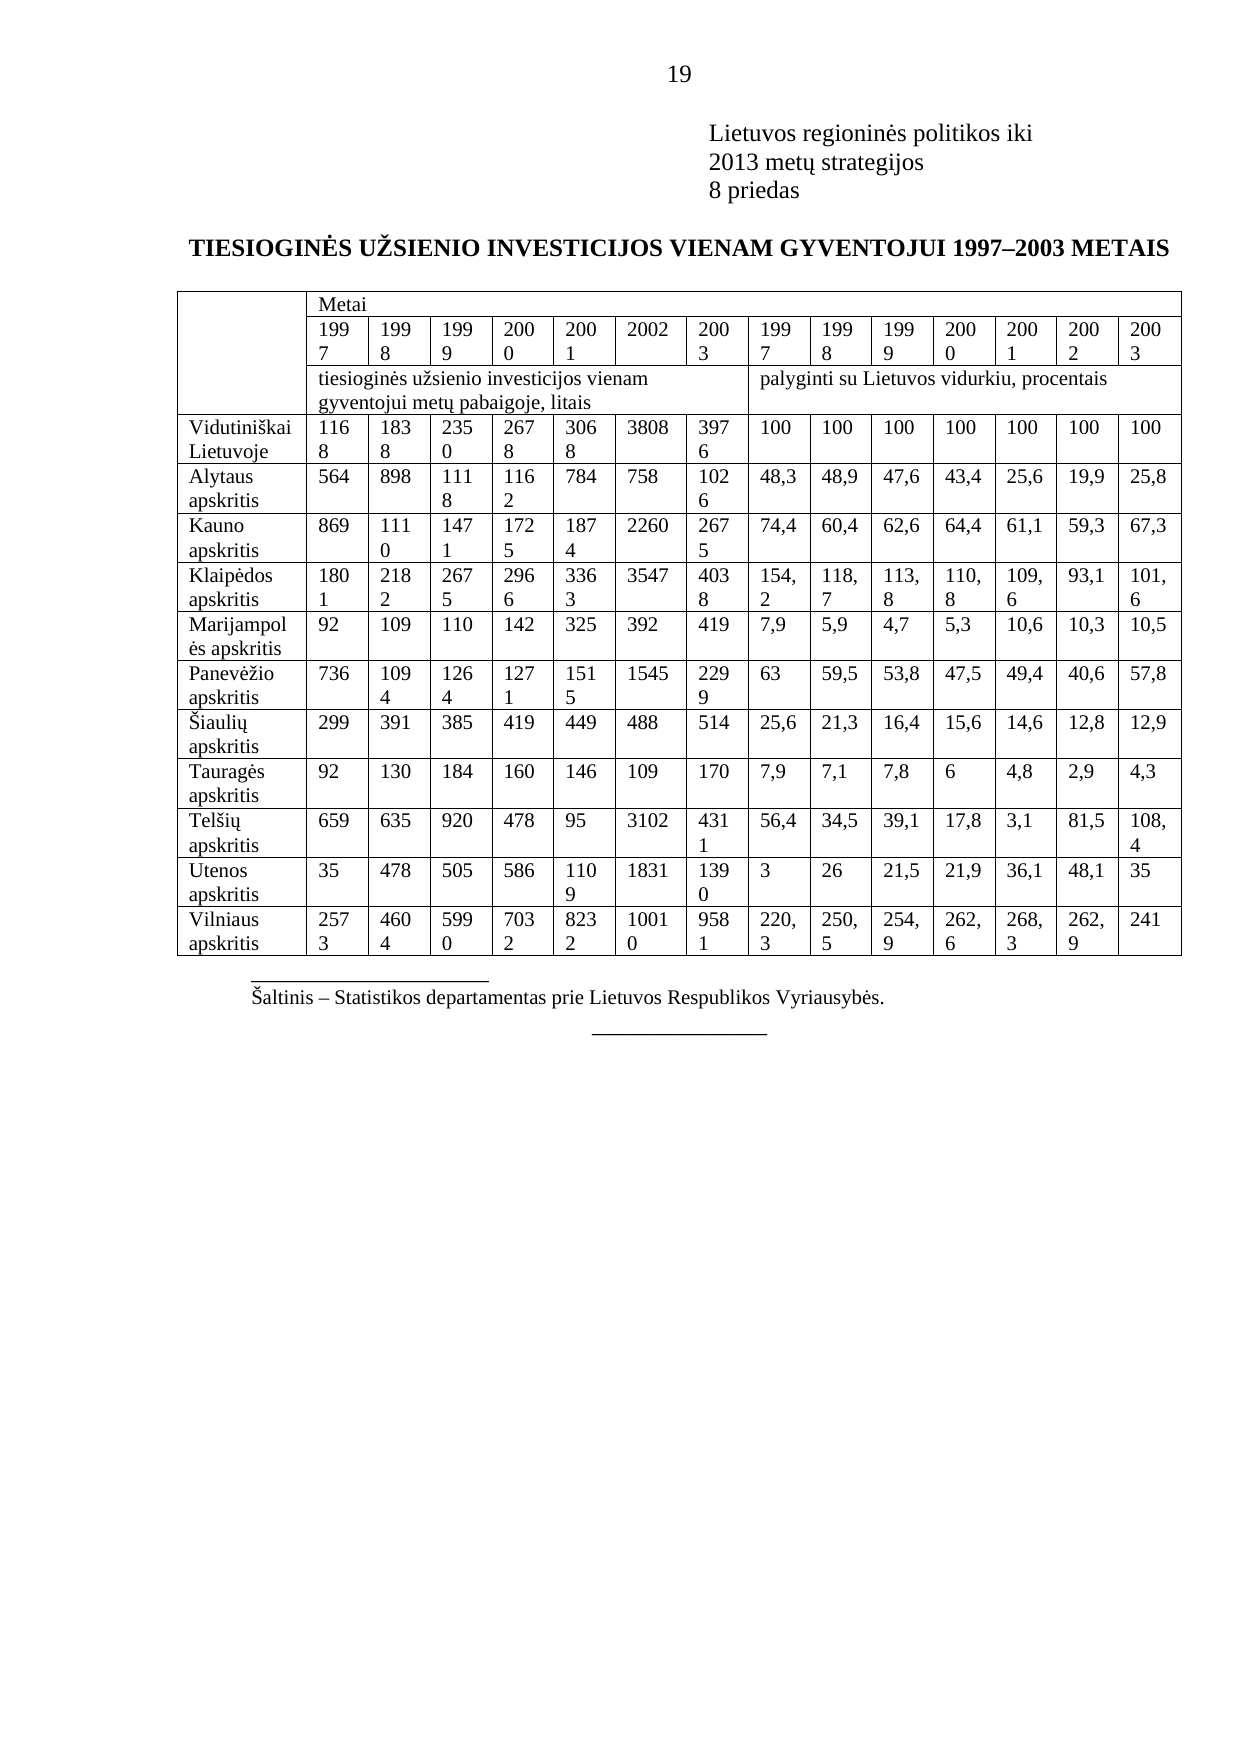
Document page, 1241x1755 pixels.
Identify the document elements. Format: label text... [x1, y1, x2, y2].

table_cell 43,4 [934, 464, 995, 512]
table_cell 36,1 [996, 858, 1056, 906]
table_cell 146 [554, 759, 615, 807]
table_cell 449 [554, 710, 615, 758]
text Lietuvos regioninės politikos iki [177, 118, 1181, 147]
table_cell 391 [369, 710, 430, 758]
table_cell 7,9 [749, 759, 810, 807]
table_cell 2299 [687, 661, 748, 709]
table_cell 2002 [1057, 317, 1118, 365]
table_cell 1162 [493, 464, 553, 512]
table_cell 586 [493, 858, 553, 906]
table_cell 2573 [307, 907, 368, 955]
table_cell 59,5 [811, 661, 871, 709]
table_cell 100 [1119, 415, 1181, 463]
table_cell 1997 [749, 317, 810, 365]
table_cell 14,6 [996, 710, 1056, 758]
table_cell 1801 [307, 563, 368, 611]
table_cell 35 [307, 858, 368, 906]
table_cell 1997 [307, 317, 368, 365]
table_cell 100 [811, 415, 871, 463]
table_cell 113, 8 [872, 563, 933, 611]
table_cell 142 [493, 612, 553, 660]
table_cell 16,4 [872, 710, 933, 758]
table_cell 109, 6 [996, 563, 1056, 611]
table_header Metai [307, 292, 1181, 316]
table_cell 254, 9 [872, 907, 933, 955]
table_cell 100 [996, 415, 1056, 463]
table_cell 419 [493, 710, 553, 758]
table_cell 93,1 [1057, 563, 1118, 611]
table_cell 736 [307, 661, 368, 709]
table_cell 92 [307, 612, 368, 660]
table_cell 4,8 [996, 759, 1056, 807]
table_cell 25,8 [1119, 464, 1181, 512]
table_cell 2001 [554, 317, 615, 365]
table_cell 3976 [687, 415, 748, 463]
table_cell 1838 [369, 415, 430, 463]
table_cell tiesioginės užsienio investicijos vienam gyventojui metų pabaigoje, litais [307, 366, 748, 414]
table_cell 59,3 [1057, 514, 1118, 562]
table_cell 4,7 [872, 612, 933, 660]
table_cell 2182 [369, 563, 430, 611]
table_cell 160 [493, 759, 553, 807]
table_cell 47,5 [934, 661, 995, 709]
table_cell 100 [1057, 415, 1118, 463]
table_cell 2003 [687, 317, 748, 365]
table_cell 514 [687, 710, 748, 758]
table_cell 64,4 [934, 514, 995, 562]
table_cell 1390 [687, 858, 748, 906]
table_cell 49,4 [996, 661, 1056, 709]
table_cell Klaipėdos apskritis [178, 563, 306, 611]
table_cell 100 [749, 415, 810, 463]
table_cell 1998 [369, 317, 430, 365]
table_cell 2966 [493, 563, 553, 611]
table_cell 25,6 [749, 710, 810, 758]
table_cell 34,5 [811, 809, 871, 857]
table_cell Alytaus apskritis [178, 464, 306, 512]
table_cell 1264 [431, 661, 492, 709]
table_cell 5,9 [811, 612, 871, 660]
table_cell 81,5 [1057, 809, 1118, 857]
table_cell 1515 [554, 661, 615, 709]
table_cell 170 [687, 759, 748, 807]
table_cell 2675 [687, 514, 748, 562]
table_cell 10,6 [996, 612, 1056, 660]
table_cell 109 [369, 612, 430, 660]
table_cell 108, 4 [1119, 809, 1181, 857]
table_cell 12,8 [1057, 710, 1118, 758]
table_cell Utenos apskritis [178, 858, 306, 906]
table_cell 3 [749, 858, 810, 906]
table_cell 56,4 [749, 809, 810, 857]
table_cell 48,9 [811, 464, 871, 512]
table_cell 53,8 [872, 661, 933, 709]
table_cell 250, 5 [811, 907, 871, 955]
text Šaltinis – Statistikos departamentas prie Lietuvos Respublikos Vyriausybės. [177, 985, 1181, 1009]
table_cell 2000 [493, 317, 553, 365]
table_cell 3808 [616, 415, 686, 463]
table_cell 110, 8 [934, 563, 995, 611]
table_cell 2678 [493, 415, 553, 463]
table_cell 262, 6 [934, 907, 995, 955]
table_cell 635 [369, 809, 430, 857]
table_cell 2350 [431, 415, 492, 463]
table_cell 1109 [554, 858, 615, 906]
table_cell palyginti su Lietuvos vidurkiu, procentais [749, 366, 1181, 414]
table_cell 325 [554, 612, 615, 660]
table_cell 25,6 [996, 464, 1056, 512]
table_cell Vilniaus apskritis [178, 907, 306, 955]
table_cell 4311 [687, 809, 748, 857]
table_cell 35 [1119, 858, 1181, 906]
table_cell 10010 [616, 907, 686, 955]
table_cell 564 [307, 464, 368, 512]
table_cell 1999 [872, 317, 933, 365]
table_cell 92 [307, 759, 368, 807]
table_cell 1118 [431, 464, 492, 512]
table_cell 2675 [431, 563, 492, 611]
table_cell 48,1 [1057, 858, 1118, 906]
text 2013 metų strategijos [177, 147, 1181, 176]
table_cell 7,1 [811, 759, 871, 807]
table_cell 48,3 [749, 464, 810, 512]
table_cell 74,4 [749, 514, 810, 562]
table_cell 130 [369, 759, 430, 807]
table_cell 15,6 [934, 710, 995, 758]
table_cell 1998 [811, 317, 871, 365]
table_cell 2001 [996, 317, 1056, 365]
table_cell 21,9 [934, 858, 995, 906]
table_cell 39,1 [872, 809, 933, 857]
table_cell 95 [554, 809, 615, 857]
table_cell 2003 [1119, 317, 1181, 365]
table_cell 1831 [616, 858, 686, 906]
table_cell 392 [616, 612, 686, 660]
table_cell 3547 [616, 563, 686, 611]
table_cell 299 [307, 710, 368, 758]
table_cell 1471 [431, 514, 492, 562]
table_cell 3068 [554, 415, 615, 463]
table_cell 3102 [616, 809, 686, 857]
table_cell 61,1 [996, 514, 1056, 562]
table_cell 478 [369, 858, 430, 906]
table_cell 100 [872, 415, 933, 463]
table_cell 184 [431, 759, 492, 807]
table_cell 1094 [369, 661, 430, 709]
table_cell 21,5 [872, 858, 933, 906]
table_cell 4604 [369, 907, 430, 955]
table_cell 47,6 [872, 464, 933, 512]
table_cell 1999 [431, 317, 492, 365]
table_header [178, 292, 306, 414]
table_cell 505 [431, 858, 492, 906]
table_cell 7,8 [872, 759, 933, 807]
table_cell 40,6 [1057, 661, 1118, 709]
table_cell 1874 [554, 514, 615, 562]
table_cell 758 [616, 464, 686, 512]
table_cell 1545 [616, 661, 686, 709]
table_cell Vidutiniškai Lietuvoje [178, 415, 306, 463]
table_cell 2002 [616, 317, 686, 365]
table_cell 10,3 [1057, 612, 1118, 660]
table_cell 268, 3 [996, 907, 1056, 955]
table_cell 110 [431, 612, 492, 660]
table_cell 63 [749, 661, 810, 709]
table_cell 101, 6 [1119, 563, 1181, 611]
table_cell 100 [934, 415, 995, 463]
table_cell 17,8 [934, 809, 995, 857]
table_cell 57,8 [1119, 661, 1181, 709]
text ______________ [177, 1009, 1181, 1037]
table_cell 26 [811, 858, 871, 906]
text TIESIOGINĖS UŽSIENIO INVESTICIJOS VIENAM GYVENTOJUI 1997–2003 METAIS [177, 233, 1181, 262]
table_cell 9581 [687, 907, 748, 955]
table_cell Šiaulių apskritis [178, 710, 306, 758]
table_cell 4,3 [1119, 759, 1181, 807]
table_cell 1725 [493, 514, 553, 562]
table_cell 385 [431, 710, 492, 758]
table_cell 60,4 [811, 514, 871, 562]
table_cell 109 [616, 759, 686, 807]
table_cell 8232 [554, 907, 615, 955]
table_cell 2000 [934, 317, 995, 365]
table_cell Marijampolės apskritis [178, 612, 306, 660]
table_cell 1168 [307, 415, 368, 463]
table_cell 220, 3 [749, 907, 810, 955]
table_cell 3,1 [996, 809, 1056, 857]
table_cell 3363 [554, 563, 615, 611]
table_cell 659 [307, 809, 368, 857]
table_cell 7032 [493, 907, 553, 955]
table_cell 488 [616, 710, 686, 758]
table_cell Tauragės apskritis [178, 759, 306, 807]
table_cell Telšių apskritis [178, 809, 306, 857]
table_cell 7,9 [749, 612, 810, 660]
table_cell 419 [687, 612, 748, 660]
text ___________________ [177, 956, 1181, 985]
table_cell 1271 [493, 661, 553, 709]
table_cell 10,5 [1119, 612, 1181, 660]
table_cell 920 [431, 809, 492, 857]
table_cell 784 [554, 464, 615, 512]
table_cell 67,3 [1119, 514, 1181, 562]
table_cell 62,6 [872, 514, 933, 562]
table_cell 19,9 [1057, 464, 1118, 512]
table_cell 1110 [369, 514, 430, 562]
table_cell 5990 [431, 907, 492, 955]
table_cell 898 [369, 464, 430, 512]
table_cell 4038 [687, 563, 748, 611]
table_cell 1026 [687, 464, 748, 512]
table_cell 6 [934, 759, 995, 807]
table_cell 2260 [616, 514, 686, 562]
table_cell 2,9 [1057, 759, 1118, 807]
table_cell 241 [1119, 907, 1181, 955]
table_cell 21,3 [811, 710, 871, 758]
table_cell 12,9 [1119, 710, 1181, 758]
table_cell 262, 9 [1057, 907, 1118, 955]
table_cell 118, 7 [811, 563, 871, 611]
table_cell Kauno apskritis [178, 514, 306, 562]
table_cell 154, 2 [749, 563, 810, 611]
table_cell 478 [493, 809, 553, 857]
table_cell Panevėžio apskritis [178, 661, 306, 709]
text 8 priedas [177, 176, 1181, 204]
table_cell 5,3 [934, 612, 995, 660]
table_cell 869 [307, 514, 368, 562]
